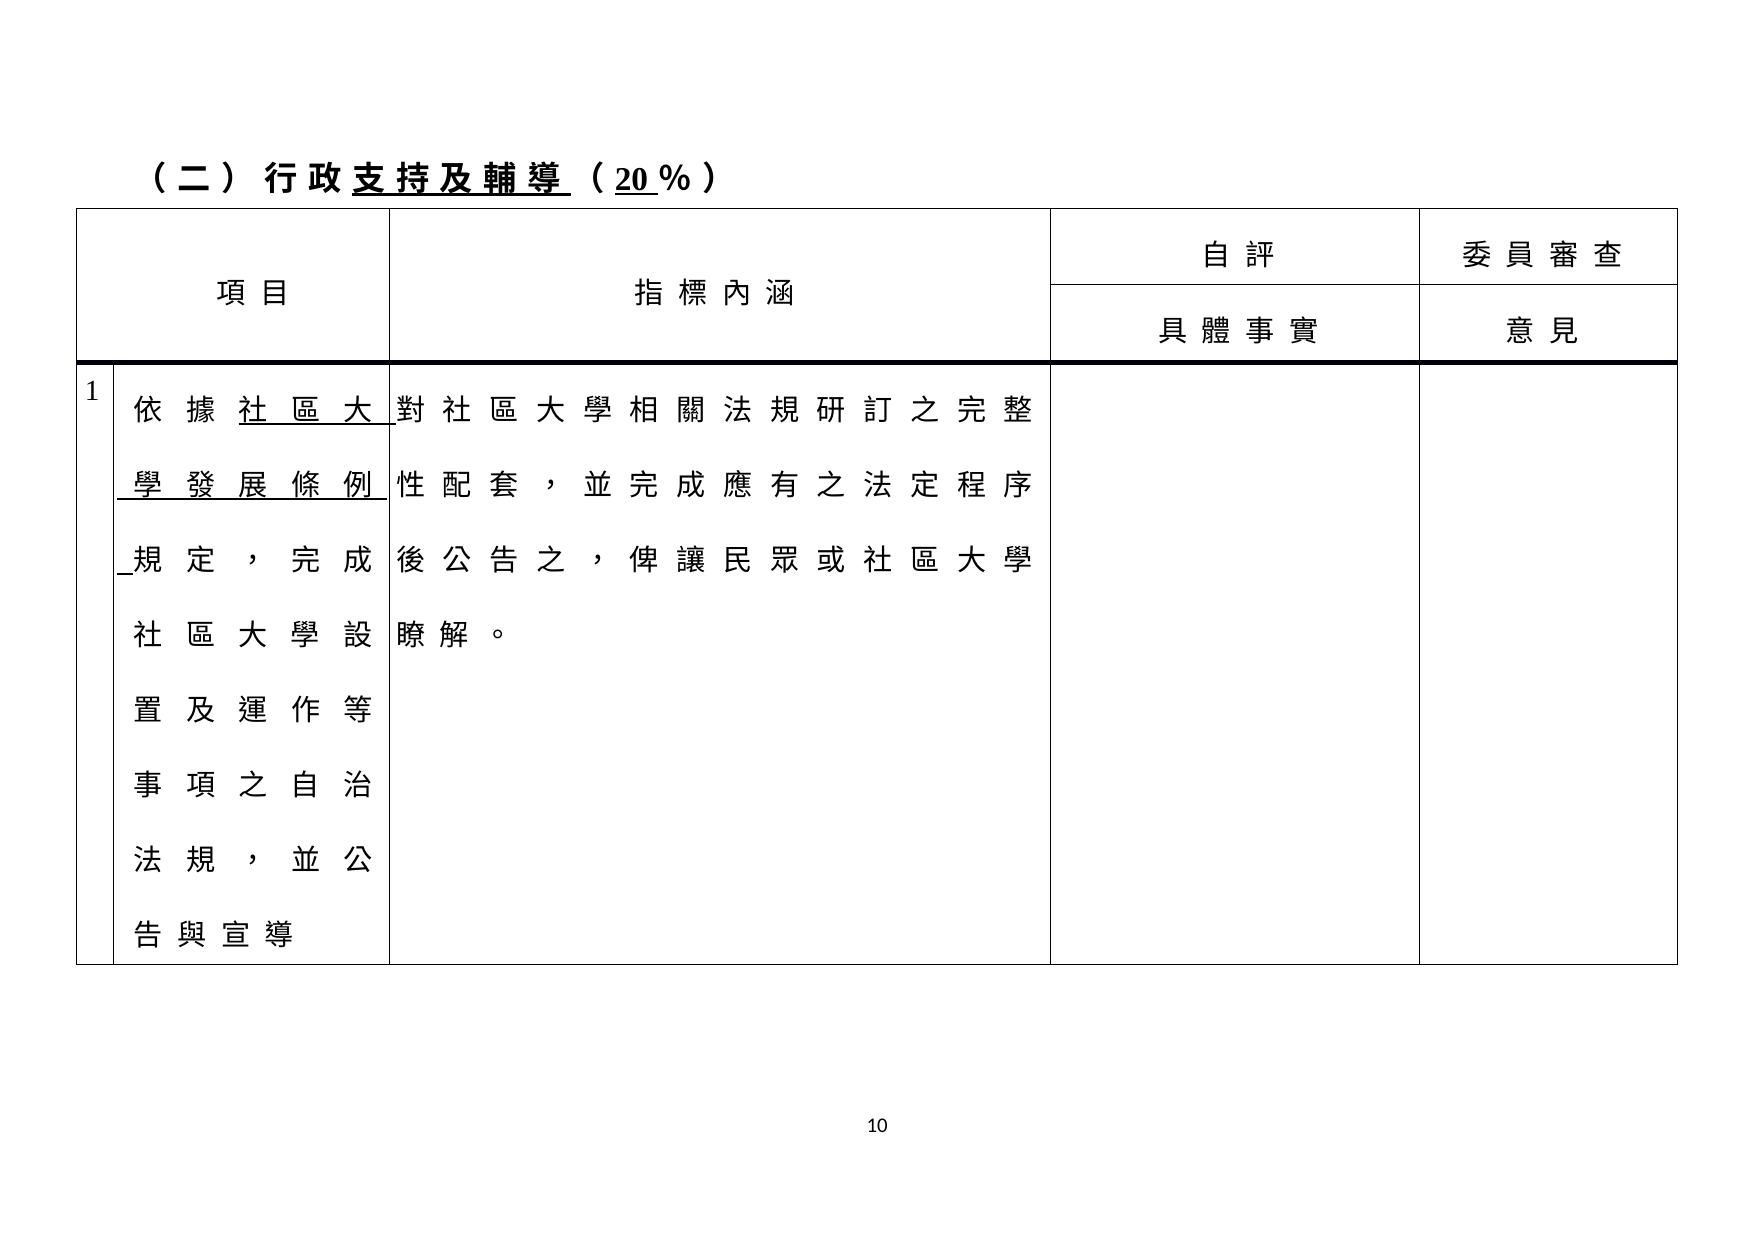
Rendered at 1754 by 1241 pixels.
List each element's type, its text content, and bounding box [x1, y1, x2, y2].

table_cell 意見 [1420, 285, 1677, 360]
table_header 項目 [77, 209, 389, 360]
table_cell 具體事實 [1051, 285, 1419, 360]
table_cell 依據社區大學發展條例規定，完成社區大學設置及運作等事項之自治法規，並公告與宣導 [114, 365, 389, 964]
table_cell 對社區大學相關法規研訂之完整性配套，並完成應有之法定程序後公告之，俾讓民眾或社區大學瞭解。 [390, 365, 1050, 964]
table_header 自評 [1051, 209, 1419, 284]
table_cell 1 [77, 365, 113, 964]
table_header 指標內涵 [390, 209, 1050, 360]
table_header 委員審查 [1420, 209, 1677, 284]
table_cell [1420, 365, 1677, 964]
table_cell [1051, 365, 1419, 964]
text （二）行政支持及輔導（20％） [133, 133, 1621, 208]
